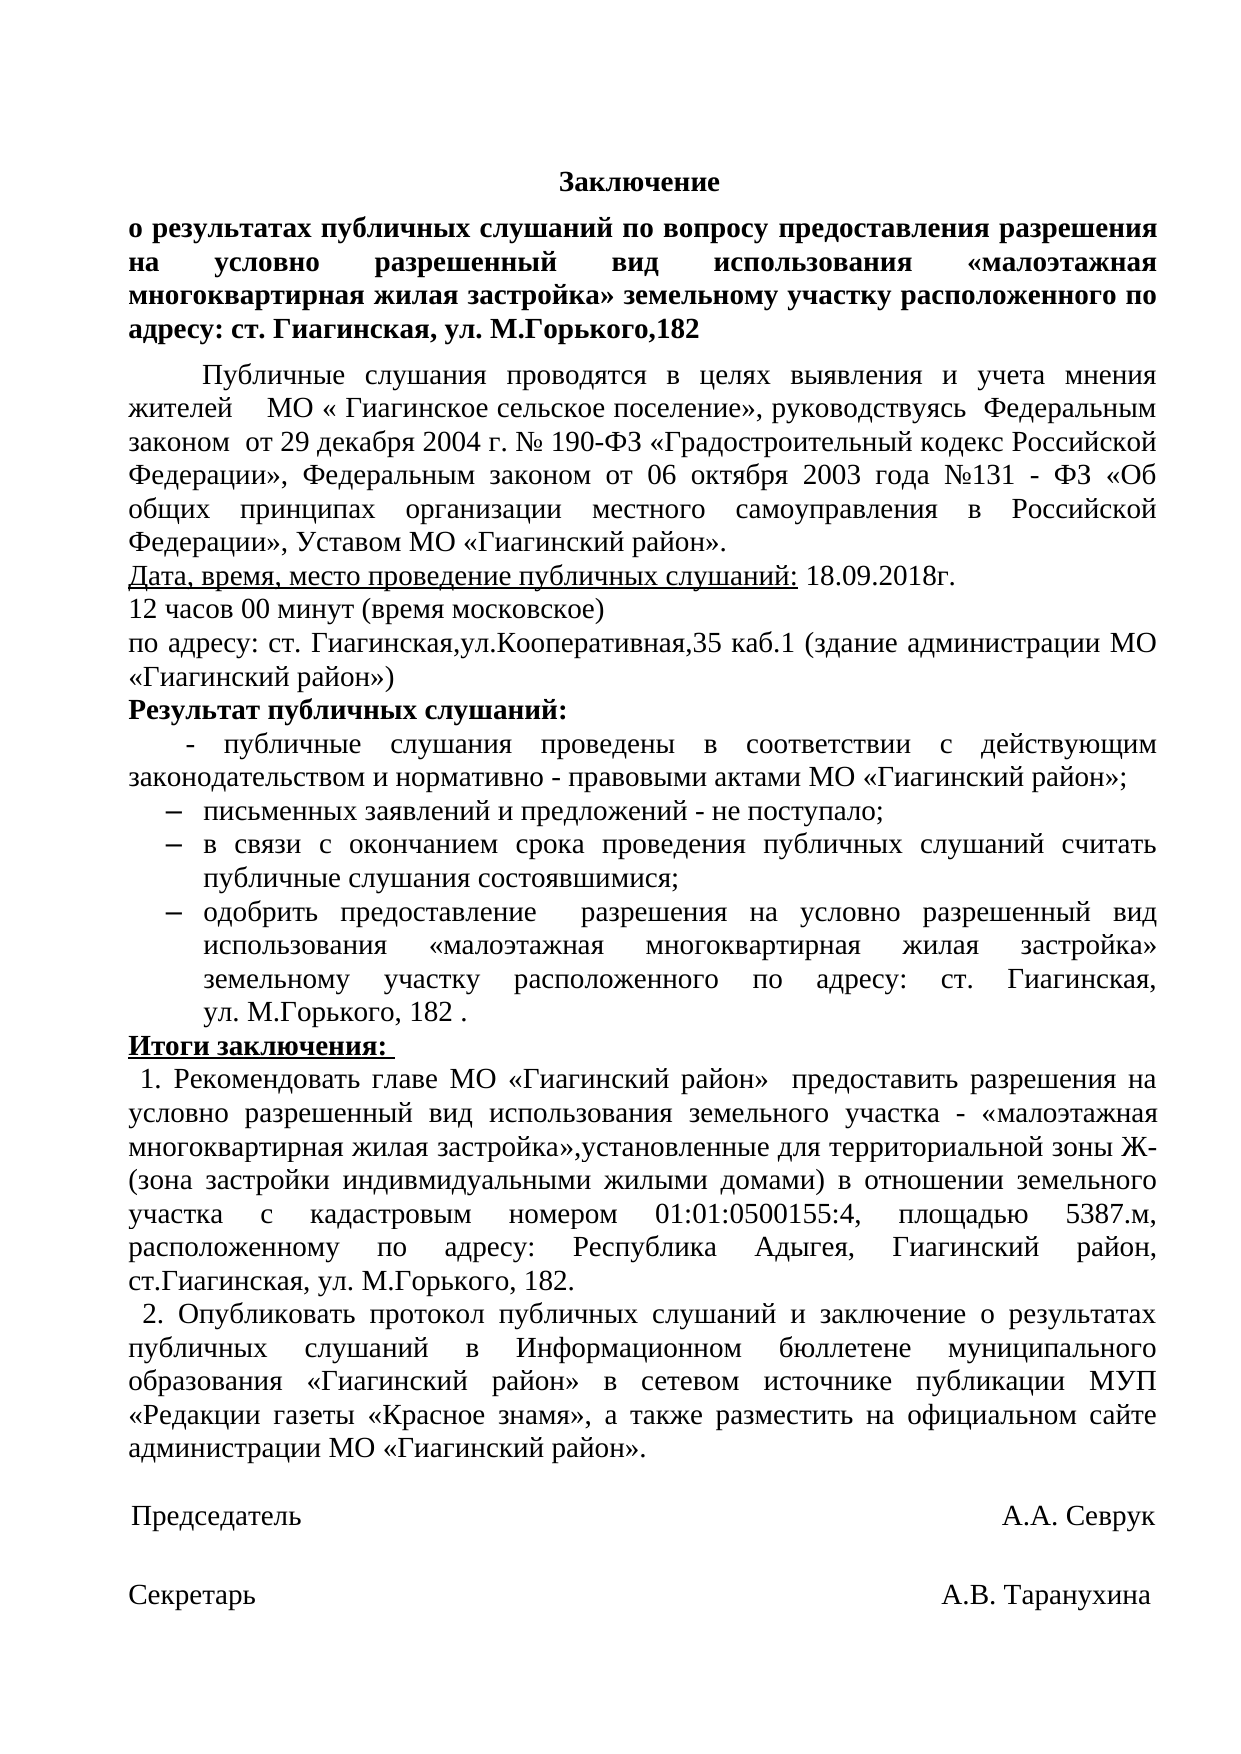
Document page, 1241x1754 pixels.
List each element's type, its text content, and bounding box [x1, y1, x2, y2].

text Результат публичных слушаний: [128, 692, 1158, 726]
text 1. Рекомендовать главе МО «Гиагинский район» предоставить разрешения на условно разрешенный вид использования земельного участка - «малоэтажная многоквартирная жилая застройка»,установленные для территориальной зоны Ж- (зона застройки индивмидуальными жилыми домами) в отношении земельного участка с кадастровым номером 01:01:0500155:4, площадью 5387.м, расположенному по адресу: Республика Адыгея, Гиагинский район, ст.Гиагинская, ул. М.Горького, 182. [128, 1062, 1158, 1296]
text Секретарь А.В. Таранухина [128, 1577, 1158, 1611]
list одобрить предоставление разрешения на условно разрешенный вид использования «малоэтажная многоквартирная жилая застройка» земельному участку расположенного по адресу: ст. Гиагинская, ул. М.Горького, 182 . [166, 894, 1158, 1028]
text по адресу: ст. Гиагинская,ул.Кооперативная,35 каб.1 (здание администрации МО «Гиагинский район») [128, 625, 1158, 692]
list письменных заявлений и предложений - не поступало; [166, 793, 1158, 827]
text Заключение [128, 164, 1158, 198]
text Публичные слушания проводятся в целях выявления и учета мнения жителей МО « Гиагинское сельское поселение», руководствуясь Федеральным законом от 29 декабря 2004 г. № 190-ФЗ «Градостроительный кодекс Российской Федерации», Федеральным законом от 06 октября 2003 года №131 - ФЗ «Об общих принципах организации местного самоуправления в Российской Федерации», Уставом МО «Гиагинский район». [128, 357, 1158, 558]
text Итоги заключения: [128, 1028, 1158, 1062]
text 12 часов 00 минут (время московское) [128, 592, 1158, 625]
text Дата, время, место проведение публичных слушаний: 18.09.2018г. [128, 558, 1158, 592]
text - публичные слушания проведены в соответствии с действующим законодательством и нормативно - правовыми актами МО «Гиагинский район»; [128, 726, 1158, 793]
text 2. Опубликовать протокол публичных слушаний и заключение о результатах публичных слушаний в Информационном бюллетене муниципального образования «Гиагинский район» в сетевом источнике публикации МУП «Редакции газеты «Красное знамя», а также разместить на официальном сайте администрации МО «Гиагинский район». [128, 1296, 1158, 1464]
list в связи с окончанием срока проведения публичных слушаний считать публичные слушания состоявшимися; [166, 827, 1158, 894]
text Председатель А.А. Севрук [128, 1498, 1158, 1531]
text о результатах публичных слушаний по вопросу предоставления разрешения на условно разрешенный вид использования «малоэтажная многоквартирная жилая застройка» земельному участку расположенного по адресу: ст. Гиагинская, ул. М.Горького,182 [128, 210, 1158, 344]
